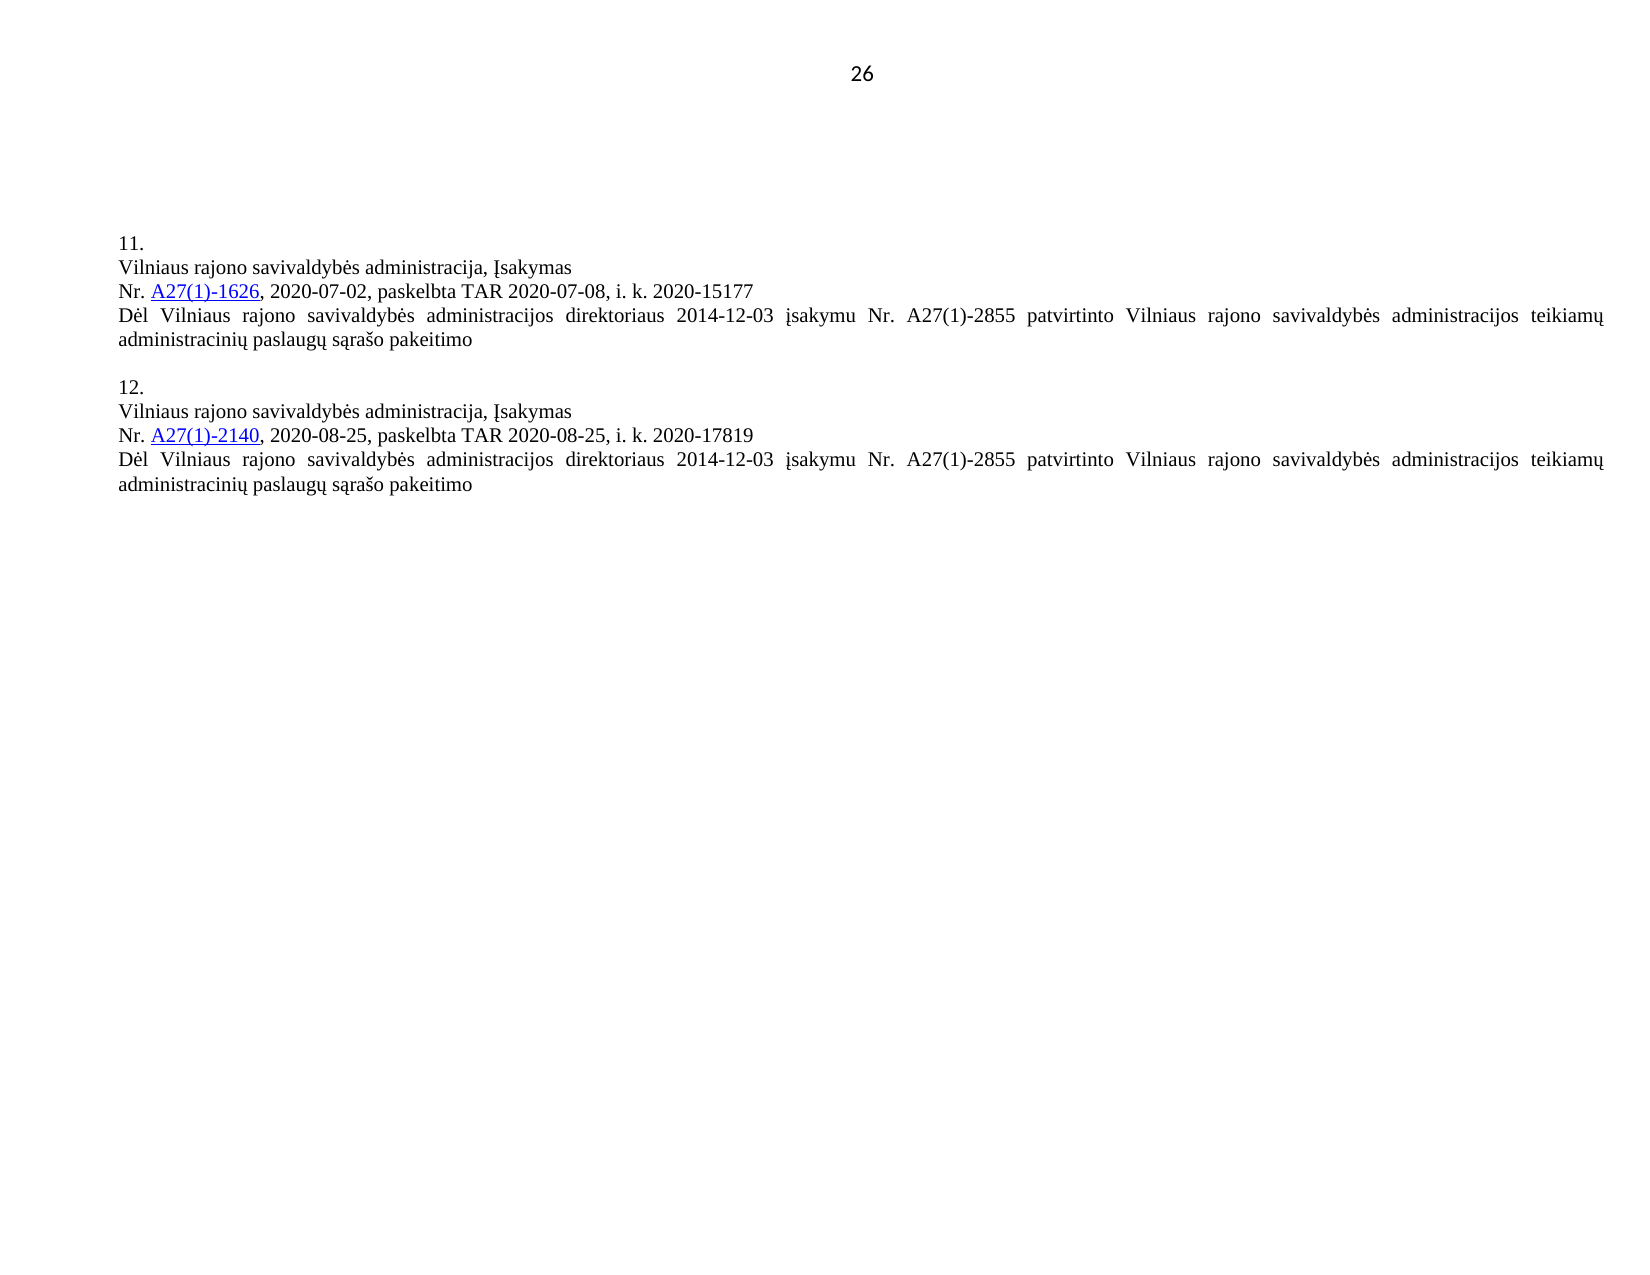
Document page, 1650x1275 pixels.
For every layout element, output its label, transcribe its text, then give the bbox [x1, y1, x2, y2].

text Vilniaus rajono savivaldybės administracija, Įsakymas [118, 399, 1606, 423]
text Dėl Vilniaus rajono savivaldybės administracijos direktoriaus 2014-12-03 įsakymu Nr. A27(1)-2855 patvirtinto Vilniaus rajono savivaldybės administracijos teikiamų administracinių paslaugų sąrašo pakeitimo [118, 303, 1606, 351]
text Dėl Vilniaus rajono savivaldybės administracijos direktoriaus 2014-12-03 įsakymu Nr. A27(1)-2855 patvirtinto Vilniaus rajono savivaldybės administracijos teikiamų administracinių paslaugų sąrašo pakeitimo [118, 447, 1606, 496]
text Nr. A27(1)-1626, 2020-07-02, paskelbta TAR 2020-07-08, i. k. 2020-15177 [118, 279, 1606, 303]
text 12. [118, 375, 1606, 399]
text Nr. A27(1)-2140, 2020-08-25, paskelbta TAR 2020-08-25, i. k. 2020-17819 [118, 423, 1606, 447]
text Vilniaus rajono savivaldybės administracija, Įsakymas [118, 255, 1606, 279]
text 11. [118, 231, 1606, 255]
